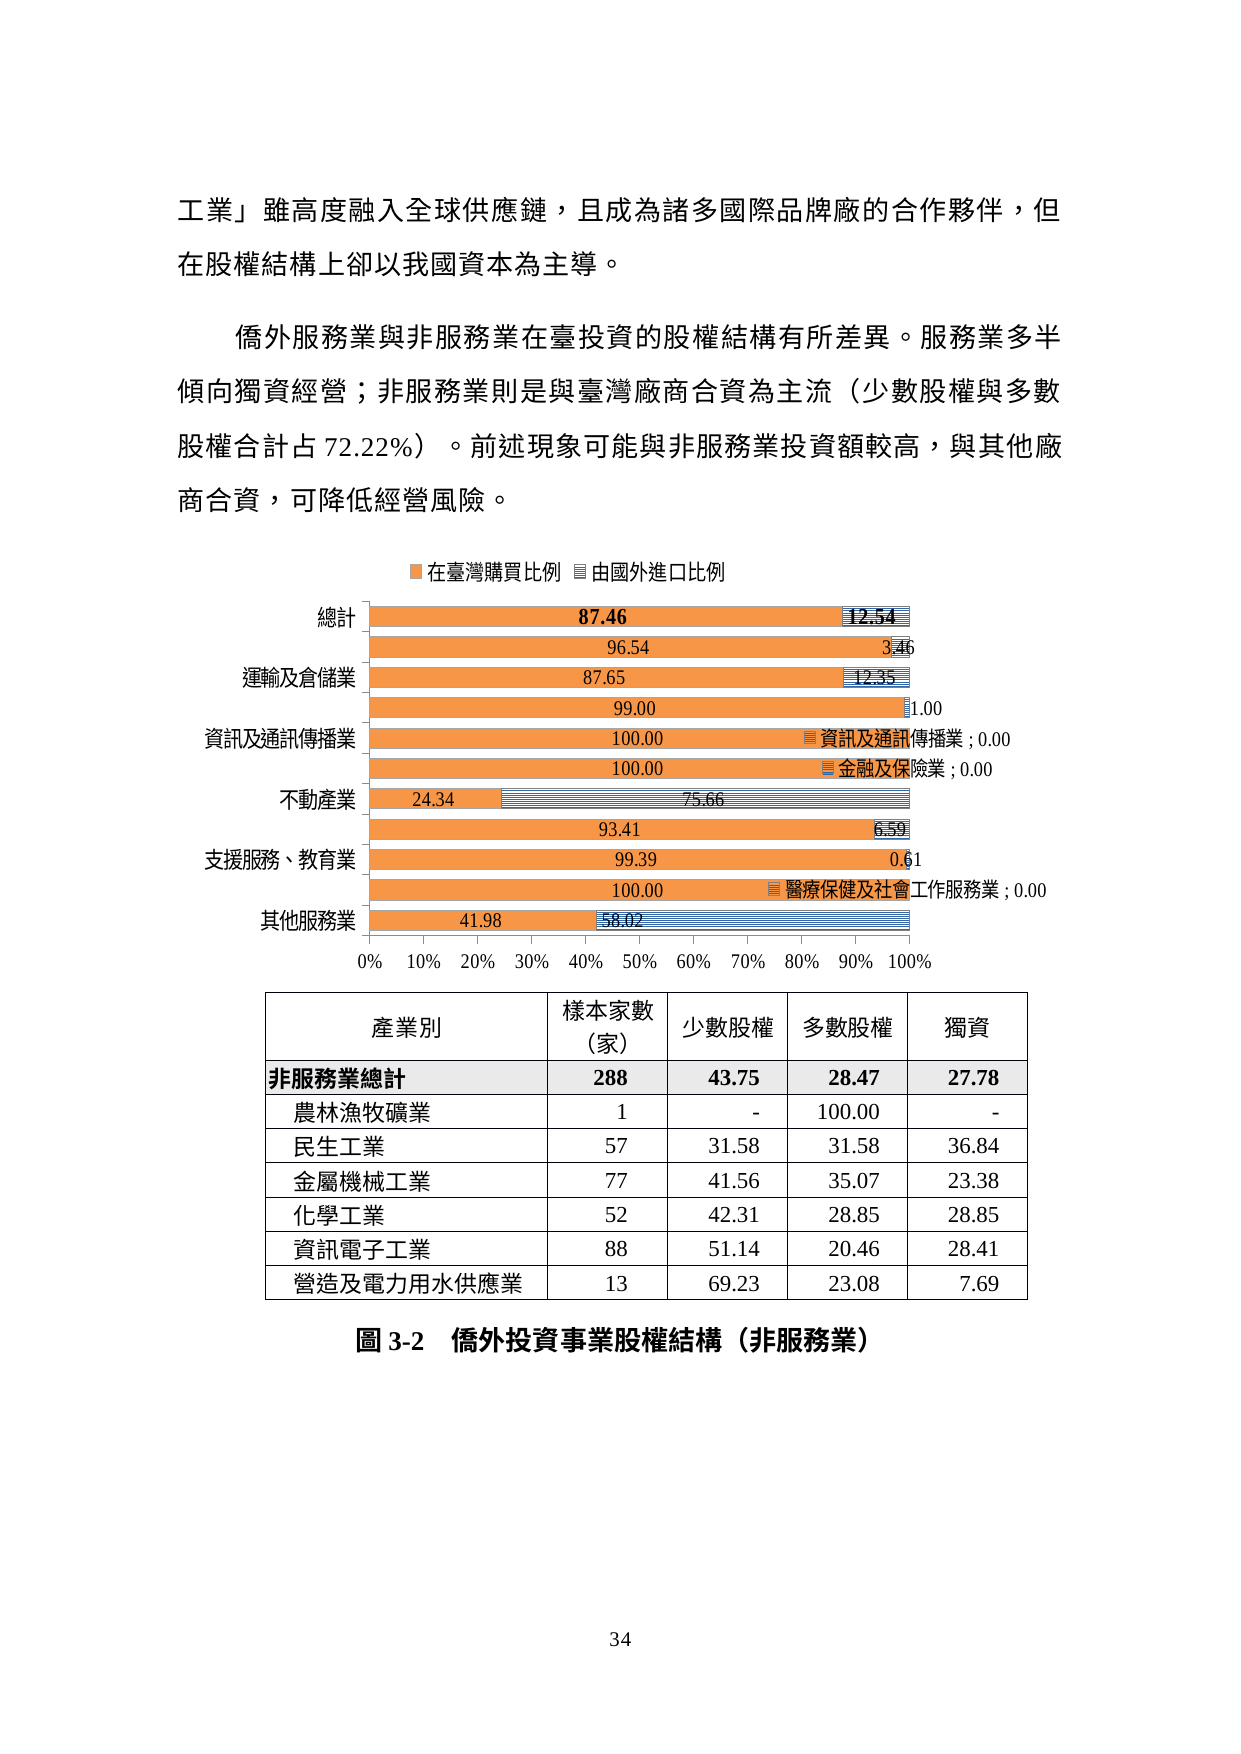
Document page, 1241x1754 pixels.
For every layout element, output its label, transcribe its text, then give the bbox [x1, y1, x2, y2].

table_header 產業別 [266, 993, 547, 1059]
table_cell 31.58 [668, 1129, 787, 1162]
table_cell 1 [548, 1095, 667, 1128]
table_cell 43.75 [668, 1061, 787, 1094]
table_cell 23.38 [908, 1163, 1027, 1197]
table_cell 7.69 [908, 1266, 1027, 1299]
table_cell 31.58 [788, 1129, 907, 1162]
table_cell 28.85 [908, 1198, 1027, 1231]
table_cell 13 [548, 1266, 667, 1299]
text 工業」雖高度融入全球供應鏈，且成為諸多國際品牌廠的合作夥伴，但在股權結構上卻以我國資本為主導。 [177, 177, 1063, 286]
table_cell 35.07 [788, 1163, 907, 1197]
table_cell 營造及電力用水供應業 [266, 1266, 547, 1299]
table_cell 41.56 [668, 1163, 787, 1197]
table_header 獨資 [908, 993, 1027, 1059]
table_cell 23.08 [788, 1266, 907, 1299]
table_cell 28.85 [788, 1198, 907, 1231]
table_cell 化學工業 [266, 1198, 547, 1231]
table_cell 288 [548, 1061, 667, 1094]
table_cell 36.84 [908, 1129, 1027, 1162]
table_cell 77 [548, 1163, 667, 1197]
table_cell 69.23 [668, 1266, 787, 1299]
text 圖3-2 僑外投資事業股權結構（非服務業） [177, 1319, 1063, 1358]
table_cell 42.31 [668, 1198, 787, 1231]
table_cell 非服務業總計 [266, 1061, 547, 1094]
table_header 樣本家數 （家） [548, 993, 667, 1059]
table_header 多數股權 [788, 993, 907, 1059]
table_cell 農林漁牧礦業 [266, 1095, 547, 1128]
table_cell 民生工業 [266, 1129, 547, 1162]
table_cell 金屬機械工業 [266, 1163, 547, 1197]
table_cell 28.47 [788, 1061, 907, 1094]
table_cell 27.78 [908, 1061, 1027, 1094]
table_cell 51.14 [668, 1232, 787, 1265]
table_cell - [908, 1095, 1027, 1128]
table_cell 100.00 [788, 1095, 907, 1128]
table_cell 資訊電子工業 [266, 1232, 547, 1265]
table_header 少數股權 [668, 993, 787, 1059]
table_cell 52 [548, 1198, 667, 1231]
table_cell 57 [548, 1129, 667, 1162]
table_cell - [668, 1095, 787, 1128]
table_cell 28.41 [908, 1232, 1027, 1265]
text 僑外服務業與非服務業在臺投資的股權結構有所差異。服務業多半傾向獨資經營；非服務業則是與臺灣廠商合資為主流（少數股權與多數股權合計占72.22%）。前述現象可能與非服務業投資額較高，與其他廠商合資，可降低經營風險。 [177, 304, 1063, 521]
table_cell 20.46 [788, 1232, 907, 1265]
table_cell 88 [548, 1232, 667, 1265]
